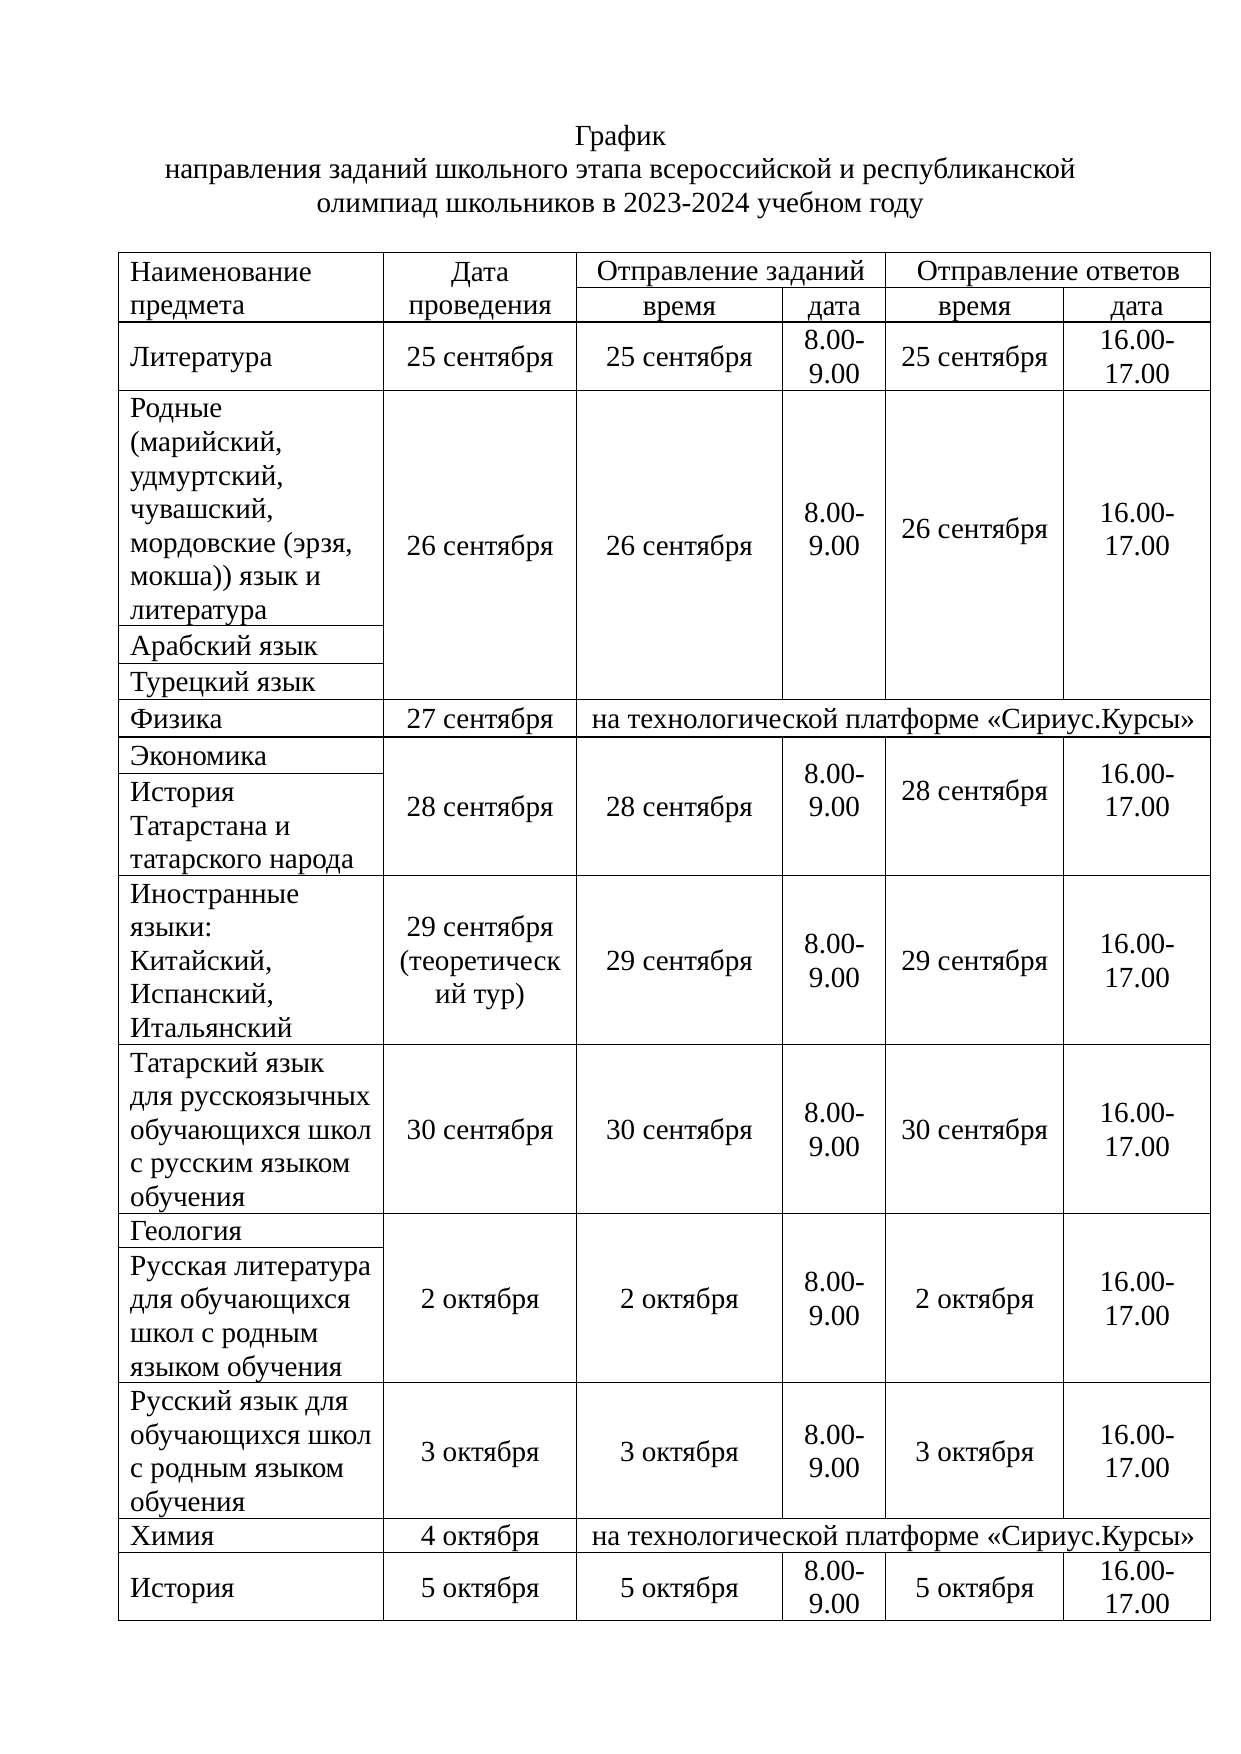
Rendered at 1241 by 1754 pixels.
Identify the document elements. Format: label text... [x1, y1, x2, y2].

table_cell Геология [119, 1214, 383, 1247]
table_cell 16.00-17.00 [1064, 876, 1210, 1044]
table_cell 3 октября [886, 1383, 1063, 1517]
table_cell 16.00-17.00 [1064, 1214, 1210, 1382]
table_cell 8.00-9.00 [783, 1045, 885, 1212]
table_cell Турецкий язык [119, 664, 383, 699]
table_cell 28 сентября [384, 738, 576, 875]
table_cell 16.00-17.00 [1064, 1045, 1210, 1212]
table_cell Экономика [119, 738, 383, 773]
table_cell Иностранные языки: Китайский, Испанский, Итальянский [119, 876, 383, 1044]
table_cell Арабский язык [119, 626, 383, 662]
table_cell на технологической платформе «Сириус.Курсы» [577, 700, 1210, 736]
table_cell Физика [119, 700, 383, 736]
table_cell 8.00-9.00 [783, 738, 885, 875]
table_header Наименование предмета [119, 253, 383, 321]
table_cell дата [1064, 288, 1210, 321]
table_cell время [577, 288, 782, 321]
table_cell 16.00-17.00 [1064, 738, 1210, 875]
table_cell 5 октября [577, 1553, 782, 1620]
table_header Отправление ответов [886, 253, 1210, 287]
table_cell 8.00-9.00 [783, 323, 885, 389]
table_cell на технологической платформе «Сириус.Курсы» [577, 1519, 1210, 1552]
table_cell 8.00-9.00 [783, 1214, 885, 1382]
table_cell 8.00-9.00 [783, 876, 885, 1044]
table_cell 16.00-17.00 [1064, 1553, 1210, 1620]
table_cell 2 октября [577, 1214, 782, 1382]
table_cell дата [783, 288, 885, 321]
table_cell 3 октября [577, 1383, 782, 1517]
table_cell 2 октября [384, 1214, 576, 1382]
table_cell время [886, 288, 1063, 321]
table_cell 29 сентября (теоретический тур) [384, 876, 576, 1044]
table_cell Русский язык для обучающихся школ с родным языком обучения [119, 1383, 383, 1517]
table_cell 16.00-17.00 [1064, 391, 1210, 699]
table_cell 29 сентября [577, 876, 782, 1044]
table_cell 30 сентября [886, 1045, 1063, 1212]
table_cell 5 октября [384, 1553, 576, 1620]
table_cell 26 сентября [886, 391, 1063, 699]
table_cell 8.00-9.00 [783, 1553, 885, 1620]
table_cell Родные (марийский, удмуртский, чувашский, мордовские (эрзя, мокша)) язык и литература [119, 391, 383, 625]
table_cell 25 сентября [384, 323, 576, 389]
table_cell 27 сентября [384, 700, 576, 736]
table_cell Литература [119, 323, 383, 389]
table_cell 26 сентября [577, 391, 782, 699]
table_cell 26 сентября [384, 391, 576, 699]
table_cell 5 октября [886, 1553, 1063, 1620]
table_cell 16.00-17.00 [1064, 323, 1210, 389]
table_cell 29 сентября [886, 876, 1063, 1044]
table_header Дата проведения [384, 253, 576, 321]
table_cell 25 сентября [577, 323, 782, 389]
table_cell 30 сентября [577, 1045, 782, 1212]
table_cell 4 октября [384, 1519, 576, 1552]
table_cell Химия [119, 1519, 383, 1552]
table_cell 3 октября [384, 1383, 576, 1517]
table_cell 8.00-9.00 [783, 391, 885, 699]
table_cell История [119, 1553, 383, 1620]
table_header Отправление заданий [577, 253, 885, 287]
text направления заданий школьного этапа всероссийской и республиканской олимпиад школьников в 2023-2024 учебном году [118, 152, 1122, 219]
table_cell 16.00-17.00 [1064, 1383, 1210, 1517]
table_cell 28 сентября [886, 738, 1063, 875]
table_cell 30 сентября [384, 1045, 576, 1212]
table_cell Татарский язык для русскоязычных обучающихся школ с русским языком обучения [119, 1045, 383, 1212]
text График [118, 118, 1122, 152]
table_cell Русская литература для обучающихся школ с родным языком обучения [119, 1248, 383, 1382]
table_cell История Татарстана и татарского народа [119, 774, 383, 875]
table_cell 28 сентября [577, 738, 782, 875]
table_cell 8.00-9.00 [783, 1383, 885, 1517]
table_cell 2 октября [886, 1214, 1063, 1382]
table_cell 25 сентября [886, 323, 1063, 389]
